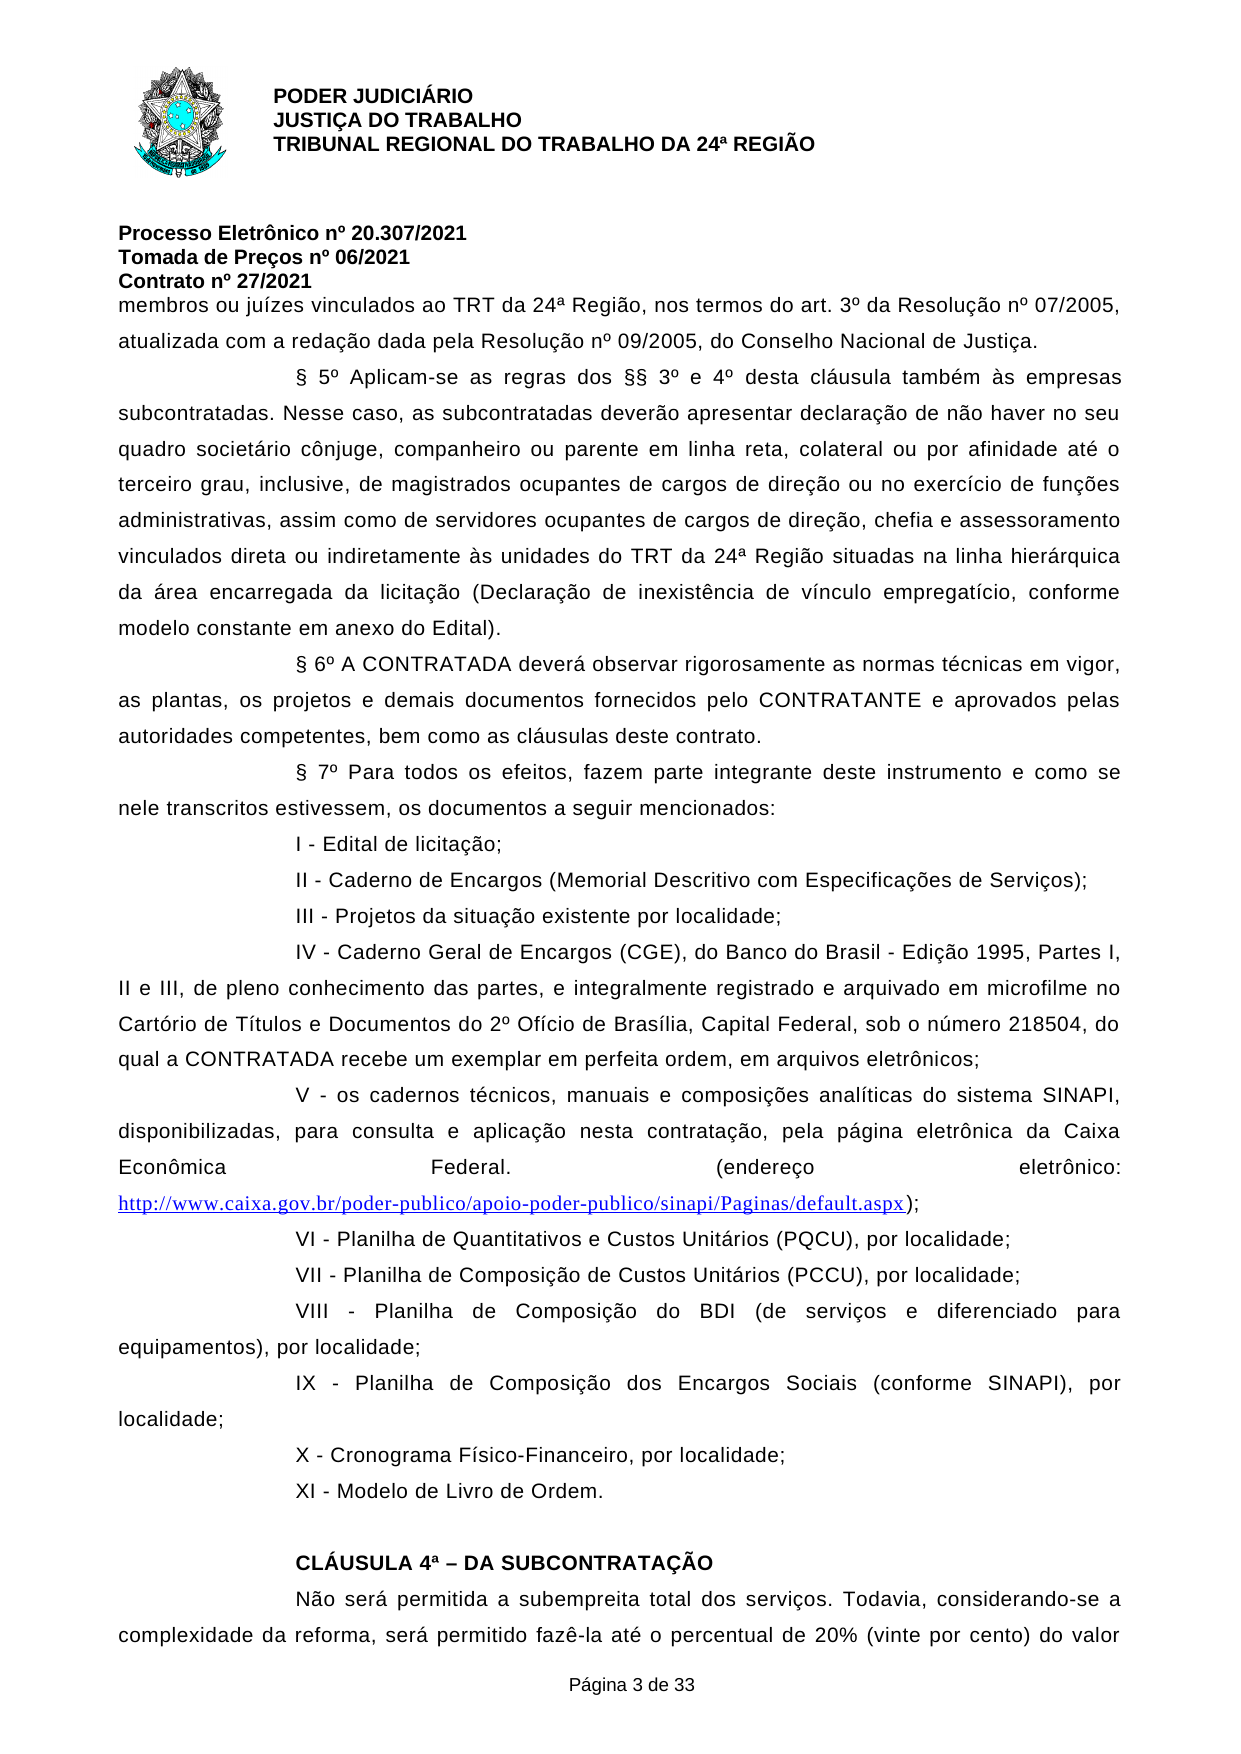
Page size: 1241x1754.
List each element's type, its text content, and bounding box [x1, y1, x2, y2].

text II - Caderno de Encargos (Memorial Descritivo com Especificações de Serviços); [118, 868, 1122, 892]
text I - Edital de licitação; [118, 832, 1122, 856]
text XI - Modelo de Livro de Ordem. [118, 1479, 1122, 1503]
text Não será permitida a subempreita total dos serviços. Todavia, considerando-se a complexidade da reforma, será permitido fazê-la até o percentual de 20% (vinte por cento) do valor [118, 1587, 1122, 1647]
text X - Cronograma Físico-Financeiro, por localidade; [118, 1443, 1122, 1467]
text III - Projetos da situação existente por localidade; [118, 903, 1122, 927]
text IV - Caderno Geral de Encargos (CGE), do Banco do Brasil - Edição 1995, Partes I, II e III, de pleno conhecimento das partes, e integralmente registrado e arquivado em microfilme no Cartório de Títulos e Documentos do 2º Ofício de Brasília, Capital Federal, sob o número 218504, do qual a CONTRATADA recebe um exemplar em perfeita ordem, em arquivos eletrônicos; [118, 939, 1122, 1071]
text VII - Planilha de Composição de Custos Unitários (PCCU), por localidade; [118, 1263, 1122, 1287]
text § 6º A CONTRATADA deverá observar rigorosamente as normas técnicas em vigor, as plantas, os projetos e demais documentos fornecidos pelo CONTRATANTE e aprovados pelas autoridades competentes, bem como as cláusulas deste contrato. [118, 652, 1122, 748]
text VIII - Planilha de Composição do BDI (de serviços e diferenciado para equipamentos), por localidade; [118, 1299, 1122, 1359]
text IX - Planilha de Composição dos Encargos Sociais (conforme SINAPI), por localidade; [118, 1371, 1122, 1431]
text § 5º Aplicam-se as regras dos §§ 3º e 4º desta cláusula também às empresas subcontratadas. Nesse caso, as subcontratadas deverão apresentar declaração de não haver no seu quadro societário cônjuge, companheiro ou parente em linha reta, colateral ou por afinidade até o terceiro grau, inclusive, de magistrados ocupantes de cargos de direção ou no exercício de funções administrativas, assim como de servidores ocupantes de cargos de direção, chefia e assessoramento vinculados direta ou indiretamente às unidades do TRT da 24ª Região situadas na linha hierárquica da área encarregada da licitação (Declaração de inexistência de vínculo empregatício, conforme modelo constante em anexo do Edital). [118, 364, 1122, 640]
picture [133, 66, 228, 178]
text CLÁUSULA 4ª – DA SUBCONTRATAÇÃO [118, 1551, 1119, 1575]
text VI - Planilha de Quantitativos e Custos Unitários (PQCU), por localidade; [118, 1227, 1122, 1251]
text membros ou juízes vinculados ao TRT da 24ª Região, nos termos do art. 3º da Resolução nº 07/2005, atualizada com a redação dada pela Resolução nº 09/2005, do Conselho Nacional de Justiça. [118, 293, 1122, 352]
text § 7º Para todos os efeitos, fazem parte integrante deste instrumento e como se nele transcritos estivessem, os documentos a seguir mencionados: [118, 760, 1122, 820]
text V - os cadernos técnicos, manuais e composições analíticas do sistema SINAPI, disponibilizadas, para consulta e aplicação nesta contratação, pela página eletrônica da Caixa Econômica Federal. (endereço eletrônico: http://www.caixa.gov.br/poder-publico/apoio-poder-publico/sinapi/Paginas/default.aspx); [118, 1083, 1122, 1215]
